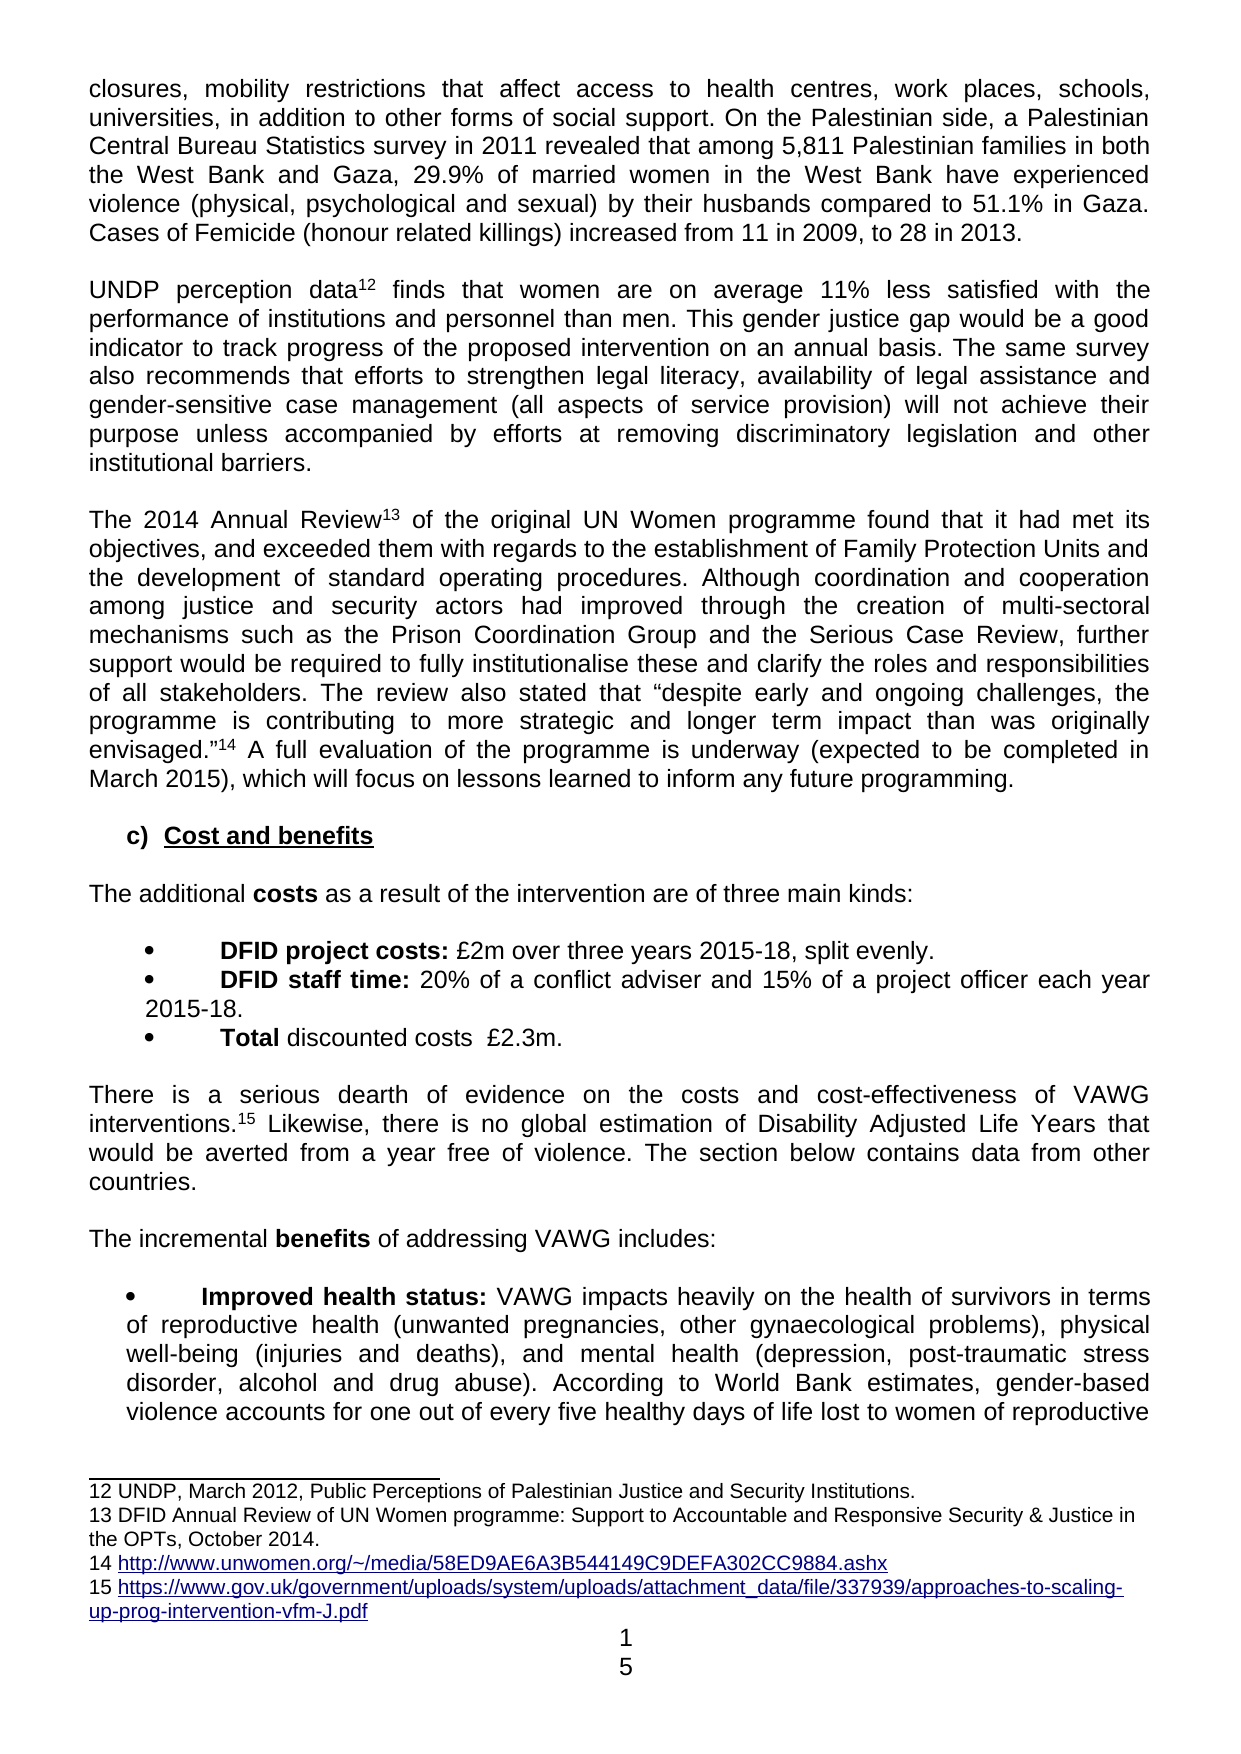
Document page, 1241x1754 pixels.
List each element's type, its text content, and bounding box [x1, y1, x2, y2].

text UNDP, March 2012, Public Perceptions of Palestinian Justice and Security Institutions. [89, 1479, 1152, 1503]
text https://www.gov.uk/government/uploads/system/uploads/attachment_data/file/337939/approaches-to-scaling-up-prog-intervention-vfm-J.pdf [89, 1575, 1152, 1623]
list DFID staff time: 20% of a conflict adviser and 15% of a project officer each year 2015-18. [145, 965, 1152, 1023]
list Total discounted costs £2.3m. [145, 1023, 1152, 1052]
text http://www.unwomen.org/~/media/58ED9AE6A3B544149C9DEFA302CC9884.ashx [89, 1551, 1152, 1575]
text The incremental benefits of addressing VAWG includes: [89, 1224, 1152, 1253]
text The 2014 Annual Review of the original UN Women programme found that it had met its objectives, and exceeded them with regards to the establishment of Family Protection Units and the development of standard operating procedures. Although coordination and cooperation among justice and security actors had improved through the creation of multi-sectoral mechanisms such as the Prison Coordination Group and the Serious Case Review, further support would be required to fully institutionalise these and clarify the roles and responsibilities of all stakeholders. The review also stated that “despite early and ongoing challenges, the programme is contributing to more strategic and longer term impact than was originally envisaged.” A full evaluation of the programme is underway (expected to be completed in March 2015), which will focus on lessons learned to inform any future programming. [89, 505, 1152, 793]
list Cost and benefits [126, 821, 1152, 850]
text DFID Annual Review of UN Women programme: Support to Accountable and Responsive Security & Justice in the OPTs, October 2014. [89, 1503, 1152, 1551]
text closures, mobility restrictions that affect access to health centres, work places, schools, universities, in addition to other forms of social support. On the Palestinian side, a Palestinian Central Bureau Statistics survey in 2011 revealed that among 5,811 Palestinian families in both the West Bank and Gaza, 29.9% of married women in the West Bank have experienced violence (physical, psychological and sexual) by their husbands compared to 51.1% in Gaza. Cases of Femicide (honour related killings) increased from 11 in 2009, to 28 in 2013. [89, 74, 1152, 246]
list Improved health status: VAWG impacts heavily on the health of survivors in terms of reproductive health (unwanted pregnancies, other gynaecological problems), physical well-being (injuries and deaths), and mental health (depression, post-traumatic stress disorder, alcohol and drug abuse). According to World Bank estimates, gender-based violence accounts for one out of every five healthy days of life lost to women of reproductive age. The health burden created by this type of violence is comparable to that from other conditions already high on the world agenda, such as HIV, TB and cancer. [126, 1282, 1152, 1426]
text UNDP perception data finds that women are on average 11% less satisfied with the performance of institutions and personnel than men. This gender justice gap would be a good indicator to track progress of the proposed intervention on an annual basis. The same survey also recommends that efforts to strengthen legal literacy, availability of legal assistance and gender-sensitive case management (all aspects of service provision) will not achieve their purpose unless accompanied by efforts at removing discriminatory legislation and other institutional barriers. [89, 275, 1152, 476]
text The additional costs as a result of the intervention are of three main kinds: [89, 879, 1152, 908]
text There is a serious dearth of evidence on the costs and cost-effectiveness of VAWG interventions. Likewise, there is no global estimation of Disability Adjusted Life Years that would be averted from a year free of violence. The section below contains data from other countries. [89, 1080, 1152, 1195]
list DFID project costs: £2m over three years 2015-18, split evenly. [145, 936, 1152, 965]
